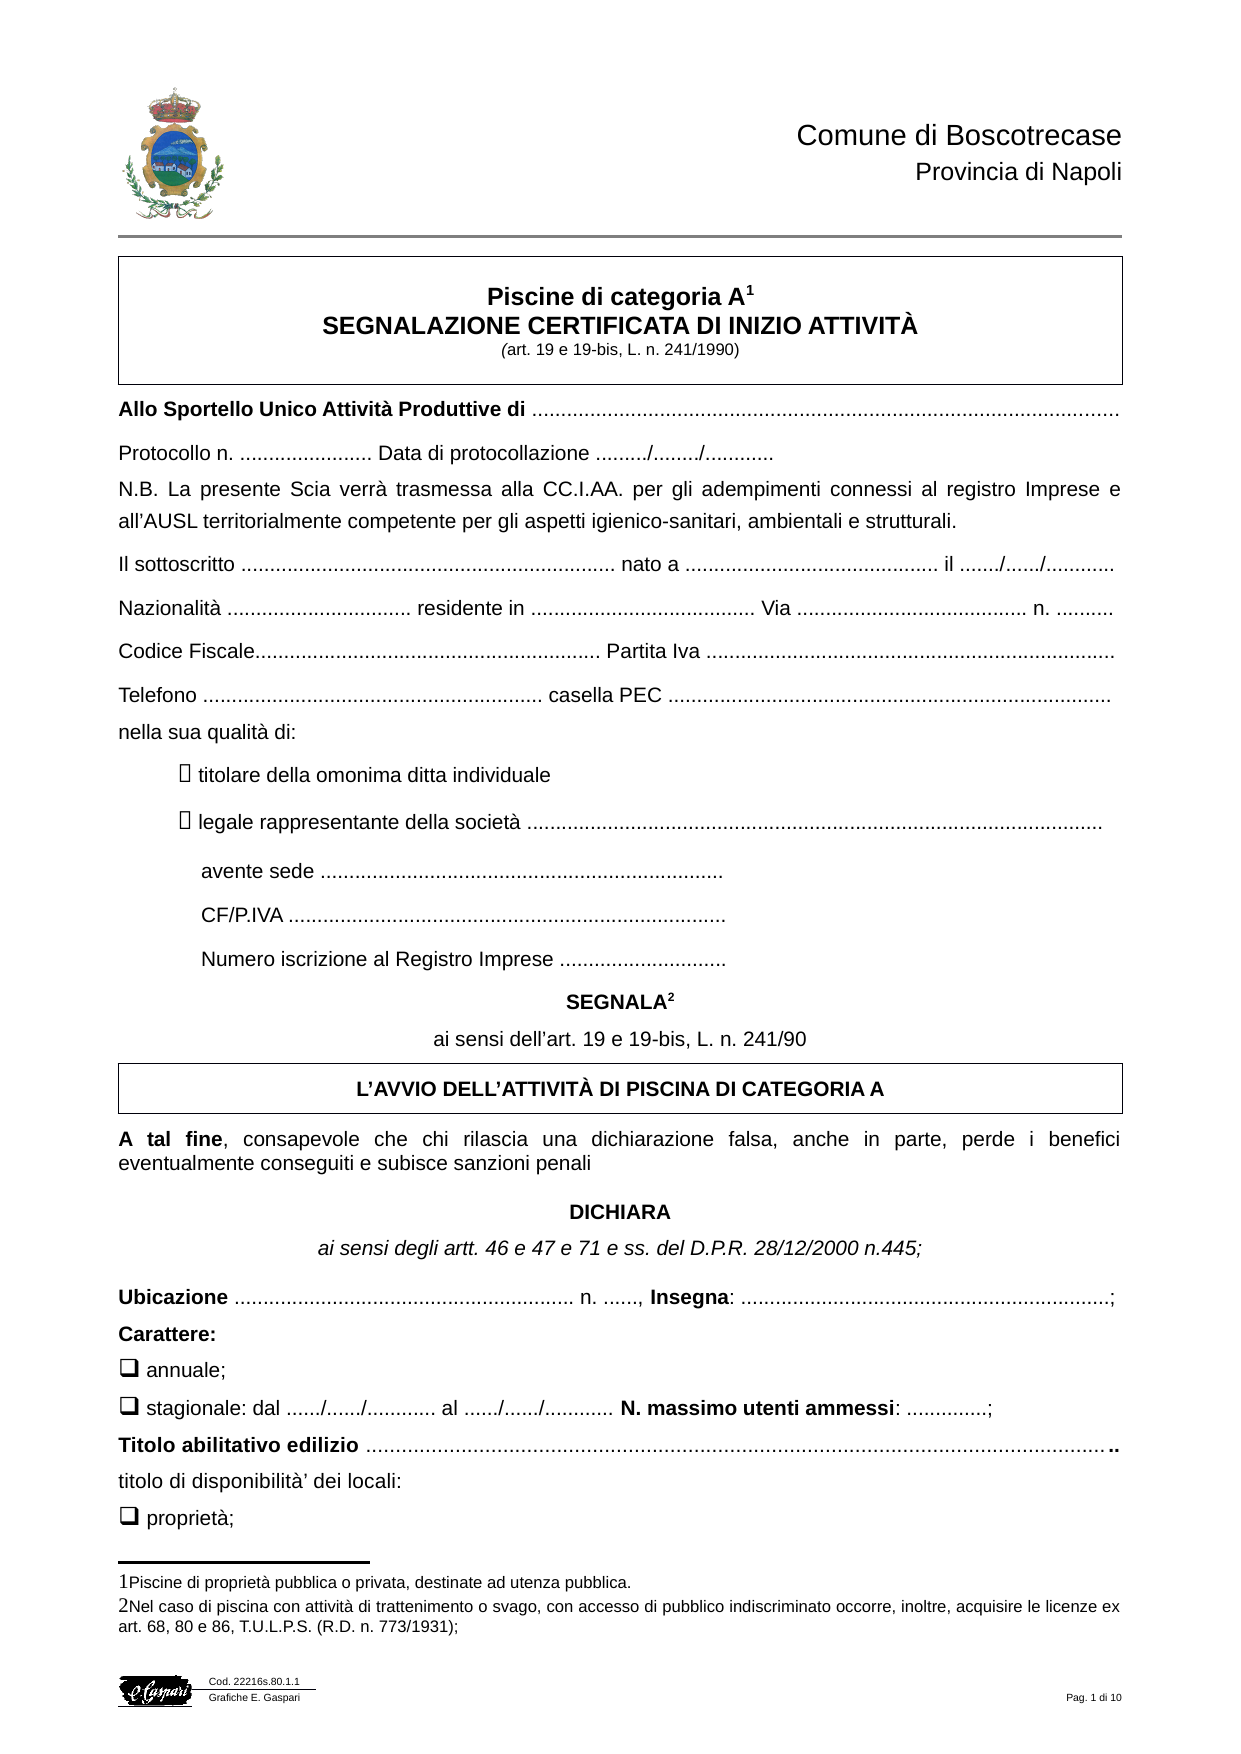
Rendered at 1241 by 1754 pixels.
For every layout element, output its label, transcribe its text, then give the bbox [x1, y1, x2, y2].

text A tal fine, consapevole che chi rilascia una dichiarazione falsa, anche in parte, perde i benefici eventualmente conseguiti e subisce sanzioni penali [118, 1127, 1122, 1174]
text Codice Fiscale............................................................ Partita Iva ....................................................................... [118, 639, 1122, 663]
text ai sensi degli artt. 46 e 47 e 71 e ss. del D.P.R. 28/12/2000 n.445; [118, 1236, 1122, 1260]
text SEGNALA [118, 990, 1122, 1014]
text Telefono ........................................................... casella PEC ............................................................................. [118, 683, 1122, 707]
text Il sottoscritto ................................................................. nato a ............................................ il ......./....../............ [118, 552, 1122, 576]
picture [122, 185, 224, 219]
text CF/P.IVA ............................................................................ [201, 903, 1122, 927]
text Ubicazione ........................................................... n. ......, Insegna: ................................................................; [118, 1285, 1122, 1309]
picture [122, 87, 224, 118]
text Provincia di Napoli [118, 157, 1122, 185]
text DICHIARA [118, 1199, 1122, 1223]
picture [122, 152, 224, 157]
text  annuale; [118, 1358, 1122, 1383]
text  stagionale: dal ....../....../............ al ....../....../............ N. massimo utenti ammessi: ..............; [118, 1395, 1122, 1420]
text Carattere: [118, 1321, 1122, 1345]
text  titolare della omonima ditta individuale [177, 756, 1122, 790]
text nella sua qualità di: [118, 719, 1122, 743]
table_header Piscine di categoria A SEGNALAZIONE CERTIFICATA DI INIZIO ATTIVITÀ (art. 19 e 19-bis, L. n. 241/1990) [119, 257, 1122, 384]
text avente sede ...................................................................... [201, 859, 1122, 883]
table_header L’AVVIO DELL’ATTIVITÀ DI PISCINA DI CATEGORIA A [119, 1064, 1122, 1113]
text titolo di disponibilità’ dei locali: [118, 1469, 1122, 1493]
text Comune di Boscotrecase [118, 118, 1122, 152]
text Nel caso di piscina con attività di trattenimento o svago, con accesso di pubblico indiscriminato occorre, inoltre, acquisire le licenze ex art. 68, 80 e 86, T.U.L.P.S. (R.D. n. 773/1931); [118, 1593, 1122, 1636]
picture [118, 1674, 192, 1706]
text  proprietà; [118, 1506, 1122, 1531]
text Nazionalità ................................ residente in ....................................... Via ........................................ n. .......... [118, 596, 1122, 620]
text Allo Sportello Unico Attività Produttive di [118, 397, 1122, 421]
text N.B. La presente Scia verrà trasmessa alla CC.I.AA. per gli adempimenti connessi al registro Imprese e all’AUSL territorialmente competente per gli aspetti igienico-sanitari, ambientali e strutturali. [118, 477, 1122, 532]
text Titolo abilitativo edilizio .............................................................................................................................. [118, 1433, 1122, 1457]
text Numero iscrizione al Registro Imprese ............................. [201, 947, 1122, 971]
text  legale rappresentante della società .................................................................................................... [177, 802, 1122, 837]
text ai sensi dell’art. 19 e 19-bis, L. n. 241/90 [118, 1027, 1122, 1051]
text Protocollo n. ....................... Data di protocollazione ........./......../............ [118, 441, 1122, 465]
